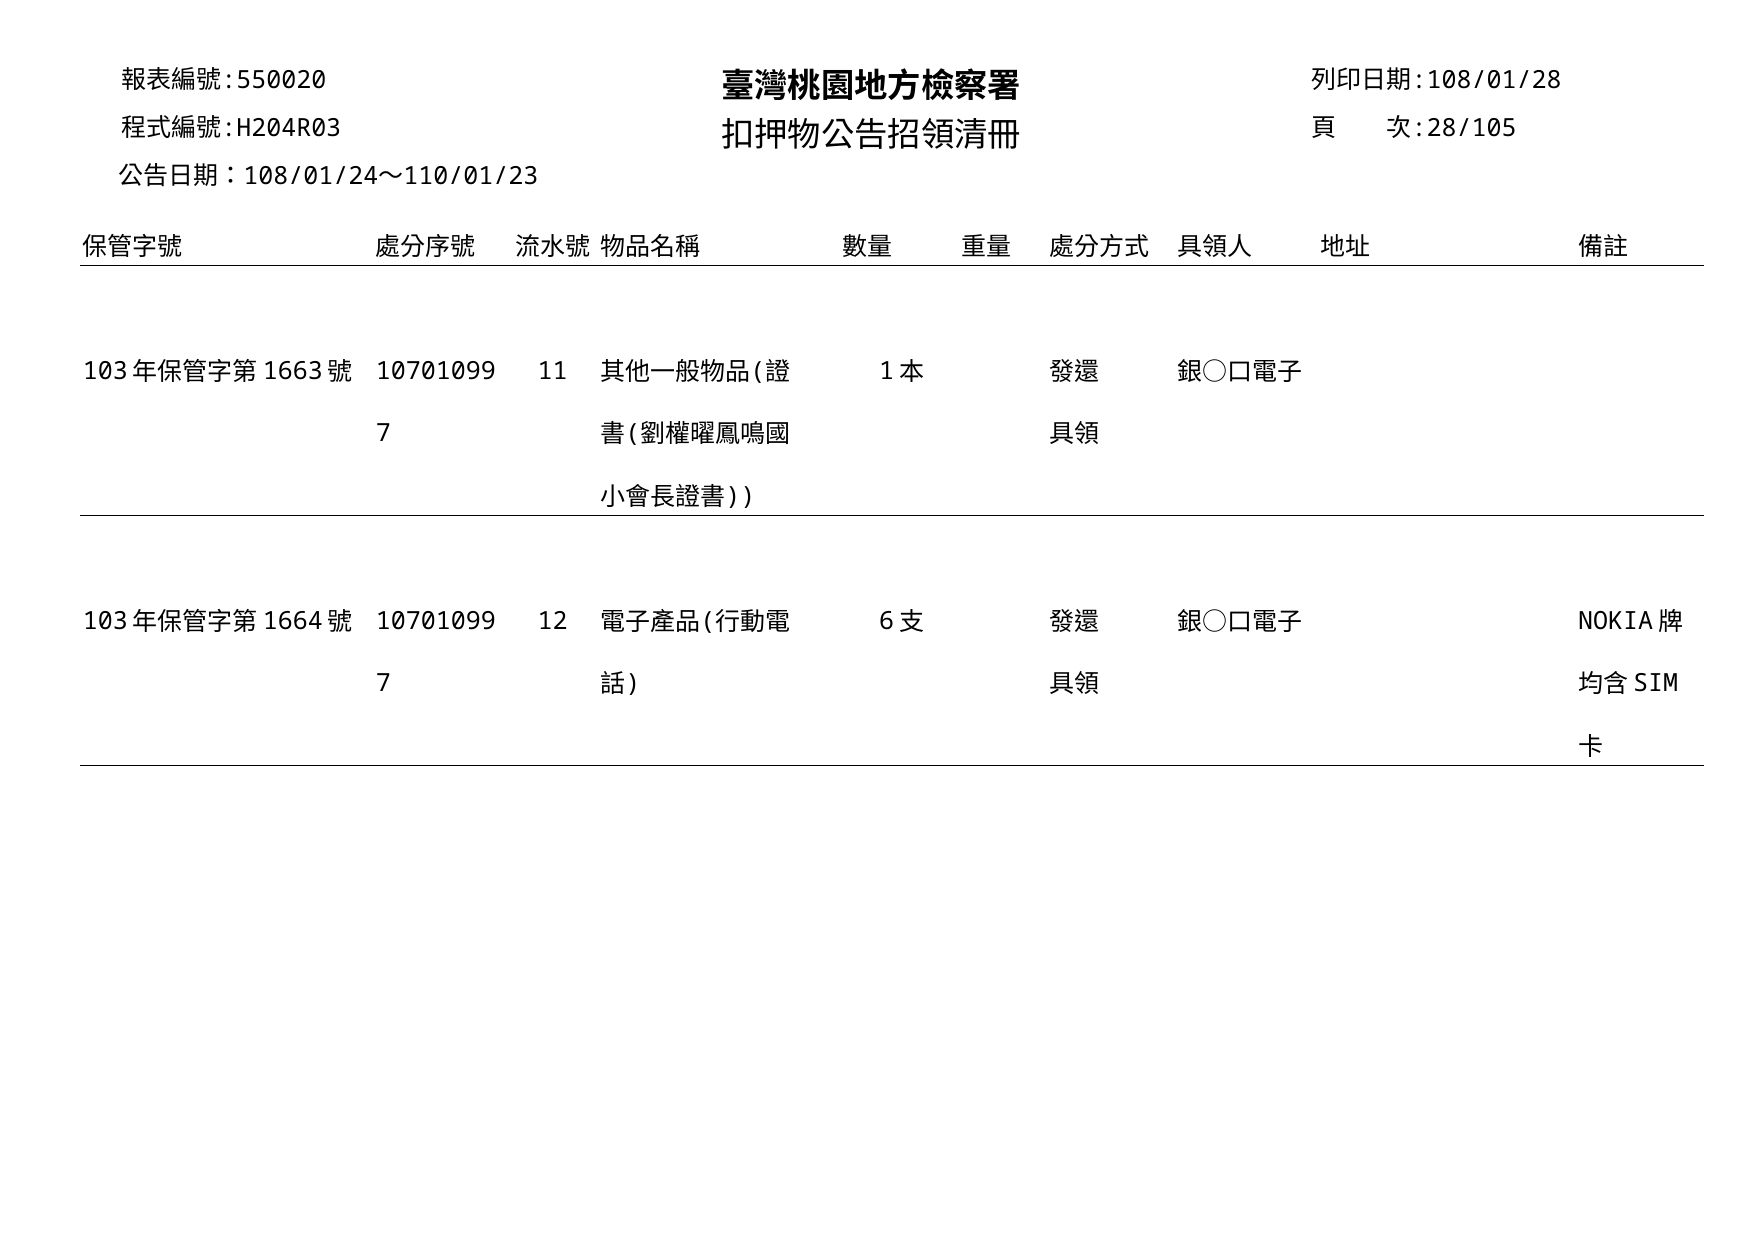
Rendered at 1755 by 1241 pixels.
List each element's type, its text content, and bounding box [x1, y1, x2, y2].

table_cell 發還 具領 [1046, 516, 1175, 765]
table_header 具領人 [1175, 203, 1317, 265]
table_cell [1317, 266, 1575, 515]
table_header 重量 [927, 203, 1046, 265]
table_header 流水號 [507, 203, 597, 265]
table_cell 103年保管字第1664號 [80, 516, 373, 765]
table_header 物品名稱 [597, 203, 807, 265]
table_cell 1本 [808, 266, 927, 515]
table_cell 107010997 [373, 266, 507, 515]
table_cell 其他一般物品(證書(劉權曜鳳鳴國小會長證書)) [597, 266, 807, 515]
table_cell 12 [507, 516, 597, 765]
table_cell [1317, 516, 1575, 765]
table_cell 電子產品(行動電話) [597, 516, 807, 765]
table_cell 銀○口電子 [1175, 516, 1317, 765]
table_cell 103年保管字第1663號 [80, 266, 373, 515]
table_header 處分方式 [1046, 203, 1175, 265]
table_cell [927, 516, 1046, 765]
table_cell 11 [507, 266, 597, 515]
table_header 備註 [1575, 203, 1704, 265]
table_cell 6支 [808, 516, 927, 765]
table_cell 發還 具領 [1046, 266, 1175, 515]
table_header 處分序號 [373, 203, 507, 265]
table_cell NOKIA牌均含SIM卡 [1575, 516, 1704, 765]
table_header 保管字號 [80, 203, 373, 265]
table_cell 107010997 [373, 516, 507, 765]
table_cell [1575, 266, 1704, 515]
table_header 地址 [1317, 203, 1575, 265]
table_cell [927, 266, 1046, 515]
table_header 數量 [808, 203, 927, 265]
table_cell 銀○口電子 [1175, 266, 1317, 515]
